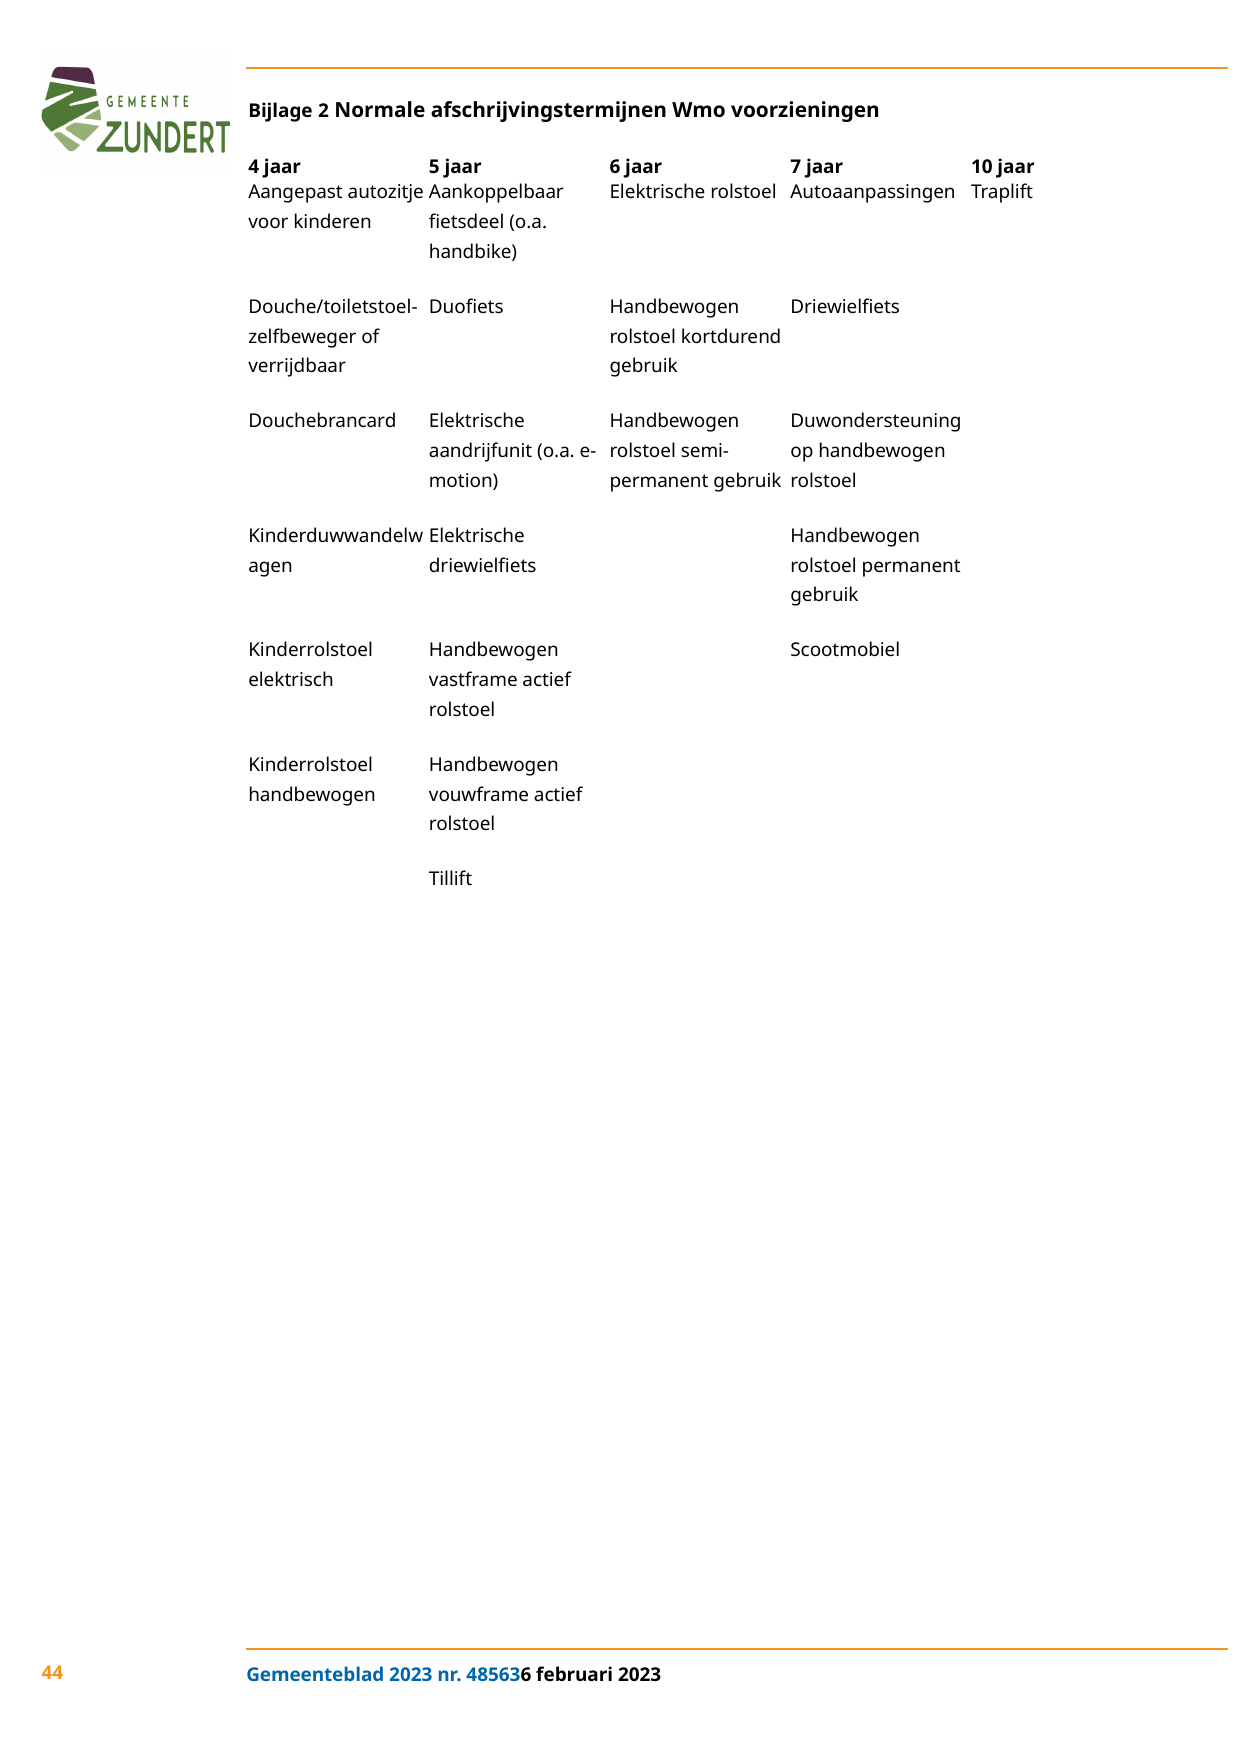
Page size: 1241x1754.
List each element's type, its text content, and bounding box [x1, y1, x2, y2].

table_cell Kinderrolstoel handbewogen [248, 751, 429, 866]
table_cell [248, 866, 429, 921]
table_cell Aangepast autozitje voor kinderen [248, 179, 429, 293]
text Bijlage 2 Normale afschrijvingstermijnen Wmo voorzieningen [248, 95, 1152, 123]
table_cell Handbewogen rolstoel semi-permanent gebruik [609, 408, 790, 522]
table_cell [790, 751, 971, 866]
table_cell Duofiets [429, 293, 609, 408]
table_cell Handbewogen vastframe actief rolstoel [429, 637, 609, 751]
table_cell [609, 751, 790, 866]
table_cell Aankoppelbaar fietsdeel (o.a. handbike) [429, 179, 609, 293]
table_cell Douche/toiletstoel-zelfbeweger of verrijdbaar [248, 293, 429, 408]
table_cell [971, 751, 1152, 866]
table_cell [609, 522, 790, 637]
table_cell Driewielfiets [790, 293, 971, 408]
table_cell Elektrische driewielfiets [429, 522, 609, 637]
table_cell Douchebrancard [248, 408, 429, 522]
table_cell [971, 637, 1152, 751]
table_cell Tillift [429, 866, 609, 921]
table_cell Kinderduwwandelwagen [248, 522, 429, 637]
table_header 10 jaar [971, 153, 1152, 179]
table_header 5 jaar [429, 153, 609, 179]
table_cell Handbewogen vouwframe actief rolstoel [429, 751, 609, 866]
table_header 6 jaar [609, 153, 790, 179]
table_cell Duwondersteuning op handbewogen rolstoel [790, 408, 971, 522]
table_cell [971, 293, 1152, 408]
table_cell [971, 522, 1152, 637]
table_cell Autoaanpassingen [790, 179, 971, 293]
table_cell Kinderrolstoel elektrisch [248, 637, 429, 751]
table_cell [609, 637, 790, 751]
table_header 7 jaar [790, 153, 971, 179]
table_cell Elektrische rolstoel [609, 179, 790, 293]
table_header 4 jaar [248, 153, 429, 179]
table_cell Handbewogen rolstoel permanent gebruik [790, 522, 971, 637]
picture [41, 47, 231, 172]
table_cell [790, 866, 971, 921]
table_cell [609, 866, 790, 921]
table_cell Elektrische aandrijfunit (o.a. e-motion) [429, 408, 609, 522]
table_cell Handbewogen rolstoel kortdurend gebruik [609, 293, 790, 408]
table_cell [971, 866, 1152, 921]
table_cell [971, 408, 1152, 522]
table_cell Scootmobiel [790, 637, 971, 751]
table_cell Traplift [971, 179, 1152, 293]
